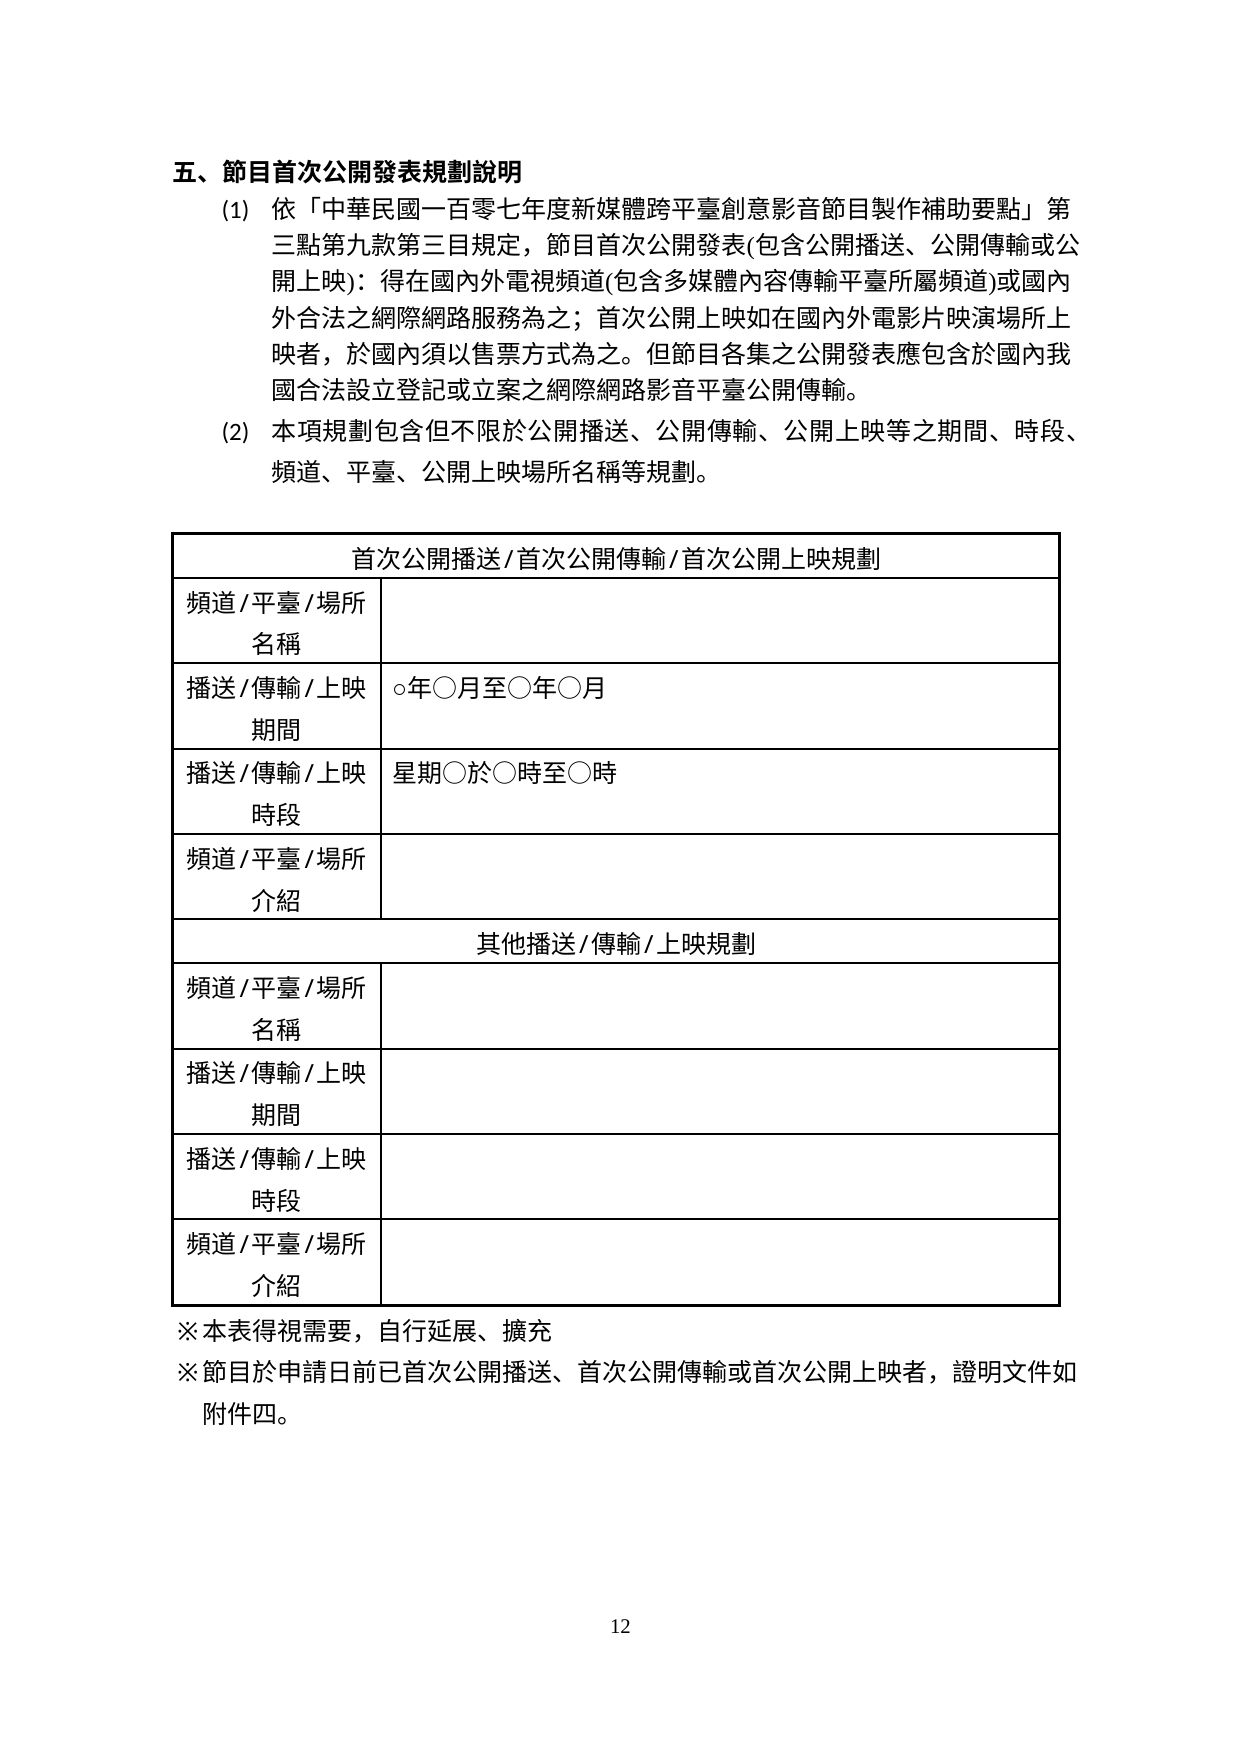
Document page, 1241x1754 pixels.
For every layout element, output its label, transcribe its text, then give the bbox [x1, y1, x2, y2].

table_cell [382, 835, 1058, 918]
table_cell 頻道/平臺/場所名稱 [174, 579, 380, 662]
list 本項規劃包含但不限於公開播送、公開傳輸、公開上映等之期間、時段、頻道、平臺、公開上映場所名稱等規劃。 [221, 407, 1092, 490]
table_cell 其他播送/傳輸/上映規劃 [174, 920, 1058, 962]
table_header 首次公開播送/首次公開傳輸/首次公開上映規劃 [174, 535, 1058, 577]
text ※本表得視需要，自行延展、擴充 [173, 1307, 1092, 1348]
table_cell 播送/傳輸/上映期間 [174, 1050, 380, 1133]
table_cell 播送/傳輸/上映時段 [174, 750, 380, 833]
table_cell ○年○月至○年○月 [382, 664, 1058, 747]
table_cell 頻道/平臺/場所介紹 [174, 1220, 380, 1304]
table_cell [382, 964, 1058, 1047]
table_cell [382, 1220, 1058, 1304]
table_cell [382, 579, 1058, 662]
text 附件四。 [173, 1390, 1092, 1432]
table_cell [382, 1050, 1058, 1133]
text 五、節目首次公開發表規劃說明 [173, 148, 1092, 189]
table_cell 頻道/平臺/場所名稱 [174, 964, 380, 1047]
table_cell 星期○於○時至○時 [382, 750, 1058, 833]
table_cell 頻道/平臺/場所介紹 [174, 835, 380, 918]
table_cell 播送/傳輸/上映時段 [174, 1135, 380, 1218]
table_cell [382, 1135, 1058, 1218]
table_cell 播送/傳輸/上映期間 [174, 664, 380, 747]
text ※節目於申請日前已首次公開播送、首次公開傳輸或首次公開上映者，證明文件如 [173, 1348, 1092, 1390]
list 依「中華民國一百零七年度新媒體跨平臺創意影音節目製作補助要點」第三點第九款第三目規定，節目首次公開發表(包含公開播送、公開傳輸或公開上映)：得在國內外電視頻道(包含多媒體內容傳輸平臺所屬頻道)或國內外合法之網際網路服務為之；首次公開上映如在國內外電影片映演場所上映者，於國內須以售票方式為之。但節目各集之公開發表應包含於國內我國合法設立登記或立案之網際網路影音平臺公開傳輸。 [221, 189, 1092, 407]
